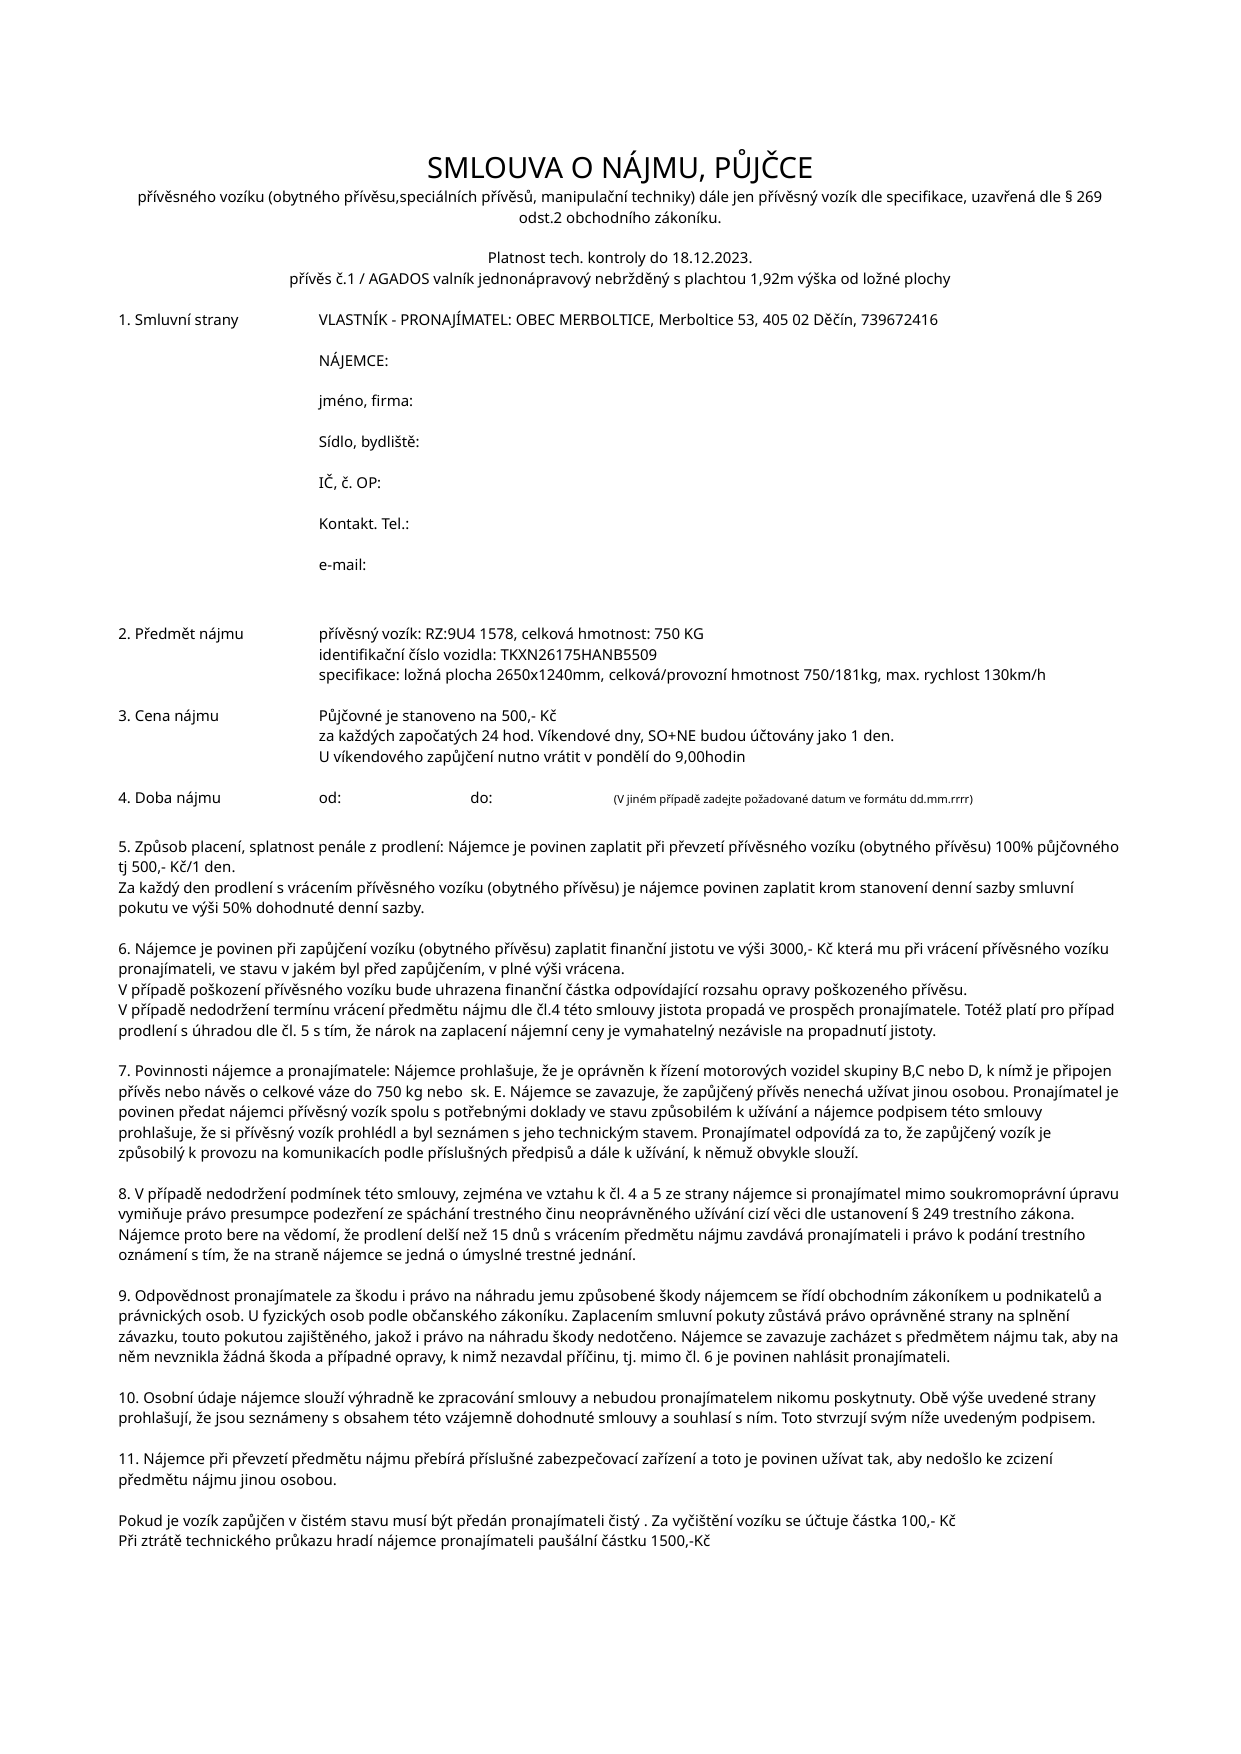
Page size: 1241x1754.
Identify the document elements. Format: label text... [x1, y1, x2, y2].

table_cell NÁJEMCE: [319, 330, 1122, 370]
table_cell [118, 808, 1122, 836]
table_cell Sídlo, bydliště: [319, 411, 519, 452]
table_cell [118, 493, 319, 534]
table_cell [118, 575, 319, 603]
table_cell e-mail: [319, 534, 519, 574]
table_cell 4. Doba nájmu [118, 767, 319, 807]
table_cell [520, 534, 1122, 574]
table_cell přívěsný vozík: RZ:9U4 1578, celková hmotnost: 750 KG [319, 603, 1122, 644]
table_cell [118, 644, 319, 664]
table_cell [520, 493, 1122, 534]
table_cell [118, 665, 319, 685]
table_cell jméno, firma: [319, 370, 519, 411]
table_cell [118, 534, 319, 574]
table_cell 1. Smluvní strany [118, 289, 319, 329]
table_cell [520, 370, 1122, 411]
table_cell [520, 452, 1122, 493]
table_cell [118, 411, 319, 452]
table_cell IČ, č. OP: [319, 452, 519, 493]
table_cell identifikační číslo vozidla: TKXN26175HANB5509 [319, 644, 1122, 664]
table_cell od: do: (V jiném případě zadejte požadované datum ve formátu dd.mm.rrrr) [319, 767, 1122, 807]
table_cell 3. Cena nájmu [118, 685, 319, 767]
table_cell [520, 411, 1122, 452]
table_cell 5. Způsob placení, splatnost penále z prodlení: Nájemce je povinen zaplatit při převzetí přívěsného vozíku (obytného přívěsu) 100% půjčovného tj 500,- Kč/1 den. Za každý den prodlení s vrácením přívěsného vozíku (obytného přívěsu) je nájemce povinen zaplatit krom stanovení denní sazby smluvní pokutu ve výši 50% dohodnuté denní sazby. 6. Nájemce je povinen při zapůjčení vozíku (obytného přívěsu) zaplatit finanční jistotu ve výši 3000,- Kč která mu při vrácení přívěsného vozíku pronajímateli, ve stavu v jakém byl před zapůjčením, v plné výši vrácena. V případě poškození přívěsného vozíku bude uhrazena finanční částka odpovídající rozsahu opravy poškozeného přívěsu. V případě nedodržení termínu vrácení předmětu nájmu dle čl.4 této smlouvy jistota propadá ve prospěch pronajímatele. Totéž platí pro případ prodlení s úhradou dle čl. 5 s tím, že nárok na zaplacení nájemní ceny je vymahatelný nezávisle na propadnutí jistoty. 7. Povinnosti nájemce a pronajímatele: Nájemce prohlašuje, že je oprávněn k řízení motorových vozidel skupiny B,C nebo D, k nímž je připojen přívěs nebo návěs o celkové váze do 750 kg nebo sk. E. Nájemce se zavazuje, že zapůjčený přívěs nenechá užívat jinou osobou. Pronajímatel je povinen předat nájemci přívěsný vozík spolu s potřebnými doklady ve stavu způsobilém k užívání a nájemce podpisem této smlouvy prohlašuje, že si přívěsný vozík prohlédl a byl seznámen s jeho technickým stavem. Pronajímatel odpovídá za to, že zapůjčený vozík je způsobilý k provozu na komunikacích podle příslušných předpisů a dále k užívání, k němuž obvykle slouží. 8. V případě nedodržení podmínek této smlouvy, zejména ve vztahu k čl. 4 a 5 ze strany nájemce si pronajímatel mimo soukromoprávní úpravu vymiňuje právo presumpce podezření ze spáchání trestného činu neoprávněného užívání cizí věci dle ustanovení § 249 trestního zákona. Nájemce proto bere na vědomí, že prodlení delší než 15 dnů s vrácením předmětu nájmu zavdává pronajímateli i právo k podání trestního oznámení s tím, že na straně nájemce se jedná o úmyslné trestné jednání. 9. Odpovědnost pronajímatele za škodu i právo na náhradu jemu způsobené škody nájemcem se řídí obchodním zákoníkem u podnikatelů a právnických osob. U fyzických osob podle občanského zákoníku. Zaplacením smluvní pokuty zůstává právo oprávněné strany na splnění závazku, touto pokutou zajištěného, jakož i právo na náhradu škody nedotčeno. Nájemce se zavazuje zacházet s předmětem nájmu tak, aby na něm nevznikla žádná škoda a případné opravy, k nimž nezavdal příčinu, tj. mimo čl. 6 je povinen nahlásit pronajímateli. 10. Osobní údaje nájemce slouží výhradně ke zpracování smlouvy a nebudou pronajímatelem nikomu poskytnuty. Obě výše uvedené strany prohlašují, že jsou seznámeny s obsahem této vzájemně dohodnuté smlouvy a souhlasí s ním. Toto stvrzují svým níže uvedeným podpisem. 11. Nájemce při převzetí předmětu nájmu přebírá příslušné zabezpečovací zařízení a toto je povinen užívat tak, aby nedošlo ke zcizení předmětu nájmu jinou osobou. Pokud je vozík zapůjčen v čistém stavu musí být předán pronajímateli čistý . Za vyčištění vozíku se účtuje částka 100,- Kč Při ztrátě technického průkazu hradí nájemce pronajímateli paušální částku 1500,-Kč [118, 836, 1122, 1600]
table_header SMLOUVA O NÁJMU, PŮJČCE přívěsného vozíku (obytného přívěsu,speciálních přívěsů, manipulační techniky) dále jen přívěsný vozík dle specifikace, uzavřená dle § 269 odst.2 obchodního zákoníku. Platnost tech. kontroly do 18.12.2023. [118, 147, 1122, 268]
table_cell přívěs č.1 / AGADOS valník jednonápravový nebržděný s plachtou 1,92m výška od ložné plochy [118, 268, 1122, 289]
table_cell [319, 575, 519, 603]
table_cell 2. Předmět nájmu [118, 603, 319, 644]
table_cell Půjčovné je stanoveno na 500,- Kč za každých započatých 24 hod. Víkendové dny, SO+NE budou účtovány jako 1 den. U víkendového zapůjčení nutno vrátit v pondělí do 9,00hodin [319, 685, 1122, 767]
table_cell VLASTNÍK - PRONAJÍMATEL: OBEC MERBOLTICE, Merboltice 53, 405 02 Děčín, 739672416 [319, 289, 1122, 329]
table_cell Kontakt. Tel.: [319, 493, 519, 534]
table_cell [118, 370, 319, 411]
table_cell [118, 452, 319, 493]
table_cell [520, 575, 1122, 603]
table_cell [118, 330, 319, 370]
table_cell specifikace: ložná plocha 2650x1240mm, celková/provozní hmotnost 750/181kg, max. rychlost 130km/h [319, 665, 1122, 685]
